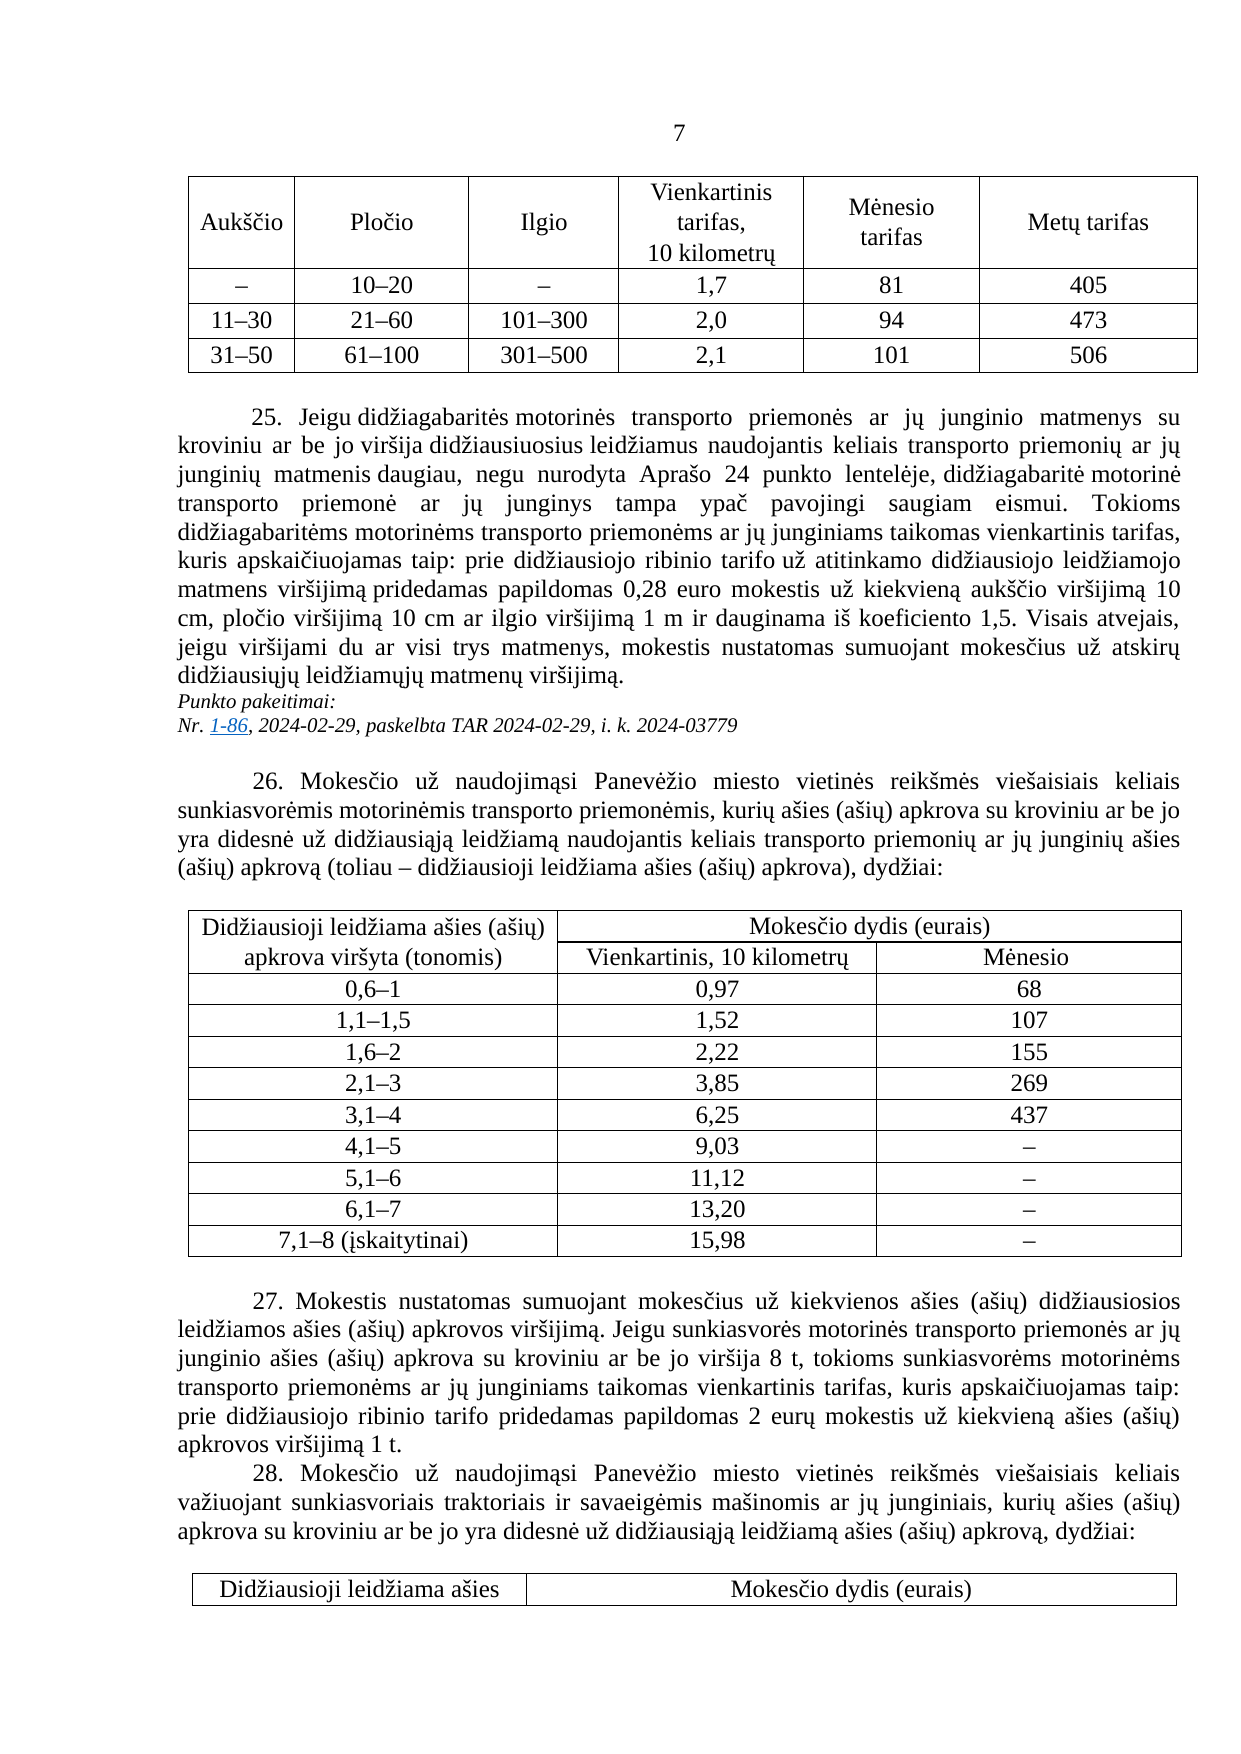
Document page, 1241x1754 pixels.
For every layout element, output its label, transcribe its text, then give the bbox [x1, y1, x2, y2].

table_cell 15,98 [558, 1226, 876, 1256]
table_cell 1,52 [558, 1005, 876, 1036]
table_cell 11–30 [189, 304, 294, 337]
table_cell Vienkartinis, 10 kilometrų [558, 943, 876, 973]
table_cell 9,03 [558, 1131, 876, 1162]
table_cell 1,6–2 [189, 1037, 557, 1067]
table_cell 3,85 [558, 1068, 876, 1099]
text 28. Mokesčio už naudojimąsi Panevėžio miesto vietinės reikšmės viešaisiais keliais važiuojant sunkiasvoriais traktoriais ir savaeigėmis mašinomis ar jų junginiais, kurių ašies (ašių) apkrova su kroviniu ar be jo yra didesnė už didžiausiąją leidžiamą ašies (ašių) apkrovą, dydžiai: [177, 1458, 1181, 1544]
table_cell Metų tarifas [980, 177, 1197, 268]
table_cell Mėnesio [877, 943, 1181, 973]
table_header Didžiausioji leidžiama ašies (ašių) apkrova viršyta (tonomis) [189, 911, 557, 973]
table_cell Aukščio [189, 177, 294, 268]
text 25. Jeigu didžiagabaritės motorinės transporto priemonės ar jų junginio matmenys su kroviniu ar be jo viršija didžiausiuosius leidžiamus naudojantis keliais transporto priemonių ar jų junginių matmenis daugiau, negu nurodyta Aprašo 24 punkto lentelėje, didžiagabaritė motorinė transporto priemonė ar jų junginys tampa ypač pavojingi saugiam eismui. Tokioms didžiagabaritėms motorinėms transporto priemonėms ar jų junginiams taikomas vienkartinis tarifas, kuris apskaičiuojamas taip: prie didžiausiojo ribinio tarifo už atitinkamo didžiausiojo leidžiamojo matmens viršijimą pridedamas papildomas 0,28 euro mokestis už kiekvieną aukščio viršijimą 10 cm, pločio viršijimą 10 cm ar ilgio viršijimą 1 m ir dauginama iš koeficiento 1,5. Visais atvejais, jeigu viršijami du ar visi trys matmenys, mokestis nustatomas sumuojant mokesčius už atskirų didžiausiųjų leidžiamųjų matmenų viršijimą. [177, 402, 1181, 689]
table_header Didžiausioji leidžiama ašies [193, 1574, 526, 1605]
table_cell 68 [877, 974, 1181, 1004]
table_cell – [877, 1194, 1181, 1224]
table_cell 473 [980, 304, 1197, 337]
table_cell 5,1–6 [189, 1163, 557, 1193]
table_cell 4,1–5 [189, 1131, 557, 1162]
table_cell 101–300 [469, 304, 618, 337]
text 26. Mokesčio už naudojimąsi Panevėžio miesto vietinės reikšmės viešaisiais keliais sunkiasvorėmis motorinėmis transporto priemonėmis, kurių ašies (ašių) apkrova su kroviniu ar be jo yra didesnė už didžiausiąją leidžiamą naudojantis keliais transporto priemonių ar jų junginių ašies (ašių) apkrovą (toliau – didžiausioji leidžiama ašies (ašių) apkrova), dydžiai: [177, 766, 1181, 881]
table_cell 107 [877, 1005, 1181, 1036]
table_cell 7,1–8 (įskaitytinai) [189, 1226, 557, 1256]
table_cell 6,25 [558, 1100, 876, 1130]
table_cell Ilgio [469, 177, 618, 268]
table_cell 3,1–4 [189, 1100, 557, 1130]
table_cell 1,7 [619, 269, 803, 303]
table_cell Mėnesio tarifas [804, 177, 979, 268]
table_cell 2,1 [619, 339, 803, 372]
text Punkto pakeitimai: [177, 689, 1181, 713]
table_cell 405 [980, 269, 1197, 303]
table_cell 2,1–3 [189, 1068, 557, 1099]
text Nr. 1-86, 2024-02-29, paskelbta TAR 2024-02-29, i. k. 2024-03779 [177, 713, 1181, 737]
table_cell – [877, 1131, 1181, 1162]
table_cell 6,1–7 [189, 1194, 557, 1224]
table_cell – [877, 1226, 1181, 1256]
table_header Mokesčio dydis (eurais) [558, 911, 1181, 941]
table_cell 155 [877, 1037, 1181, 1067]
table_cell 13,20 [558, 1194, 876, 1224]
table_cell Vienkartinis tarifas, 10 kilometrų [619, 177, 803, 268]
table_cell 0,97 [558, 974, 876, 1004]
table_cell 61–100 [295, 339, 468, 372]
table_cell 31–50 [189, 339, 294, 372]
table_cell 0,6–1 [189, 974, 557, 1004]
table_cell 21–60 [295, 304, 468, 337]
table_cell 10–20 [295, 269, 468, 303]
table_cell 1,1–1,5 [189, 1005, 557, 1036]
table_cell 94 [804, 304, 979, 337]
table_cell 11,12 [558, 1163, 876, 1193]
table_cell 2,0 [619, 304, 803, 337]
table_cell Pločio [295, 177, 468, 268]
table_cell – [189, 269, 294, 303]
table_cell – [469, 269, 618, 303]
table_header Mokesčio dydis (eurais) [527, 1574, 1176, 1605]
table_cell 101 [804, 339, 979, 372]
table_cell 81 [804, 269, 979, 303]
table_cell 506 [980, 339, 1197, 372]
table_cell 269 [877, 1068, 1181, 1099]
table_cell 437 [877, 1100, 1181, 1130]
table_cell – [877, 1163, 1181, 1193]
table_cell 2,22 [558, 1037, 876, 1067]
table_cell 301–500 [469, 339, 618, 372]
text 27. Mokestis nustatomas sumuojant mokesčius už kiekvienos ašies (ašių) didžiausiosios leidžiamos ašies (ašių) apkrovos viršijimą. Jeigu sunkiasvorės motorinės transporto priemonės ar jų junginio ašies (ašių) apkrova su kroviniu ar be jo viršija 8 t, tokioms sunkiasvorėms motorinėms transporto priemonėms ar jų junginiams taikomas vienkartinis tarifas, kuris apskaičiuojamas taip: prie didžiausiojo ribinio tarifo pridedamas papildomas 2 eurų mokestis už kiekvieną ašies (ašių) apkrovos viršijimą 1 t. [177, 1286, 1181, 1458]
